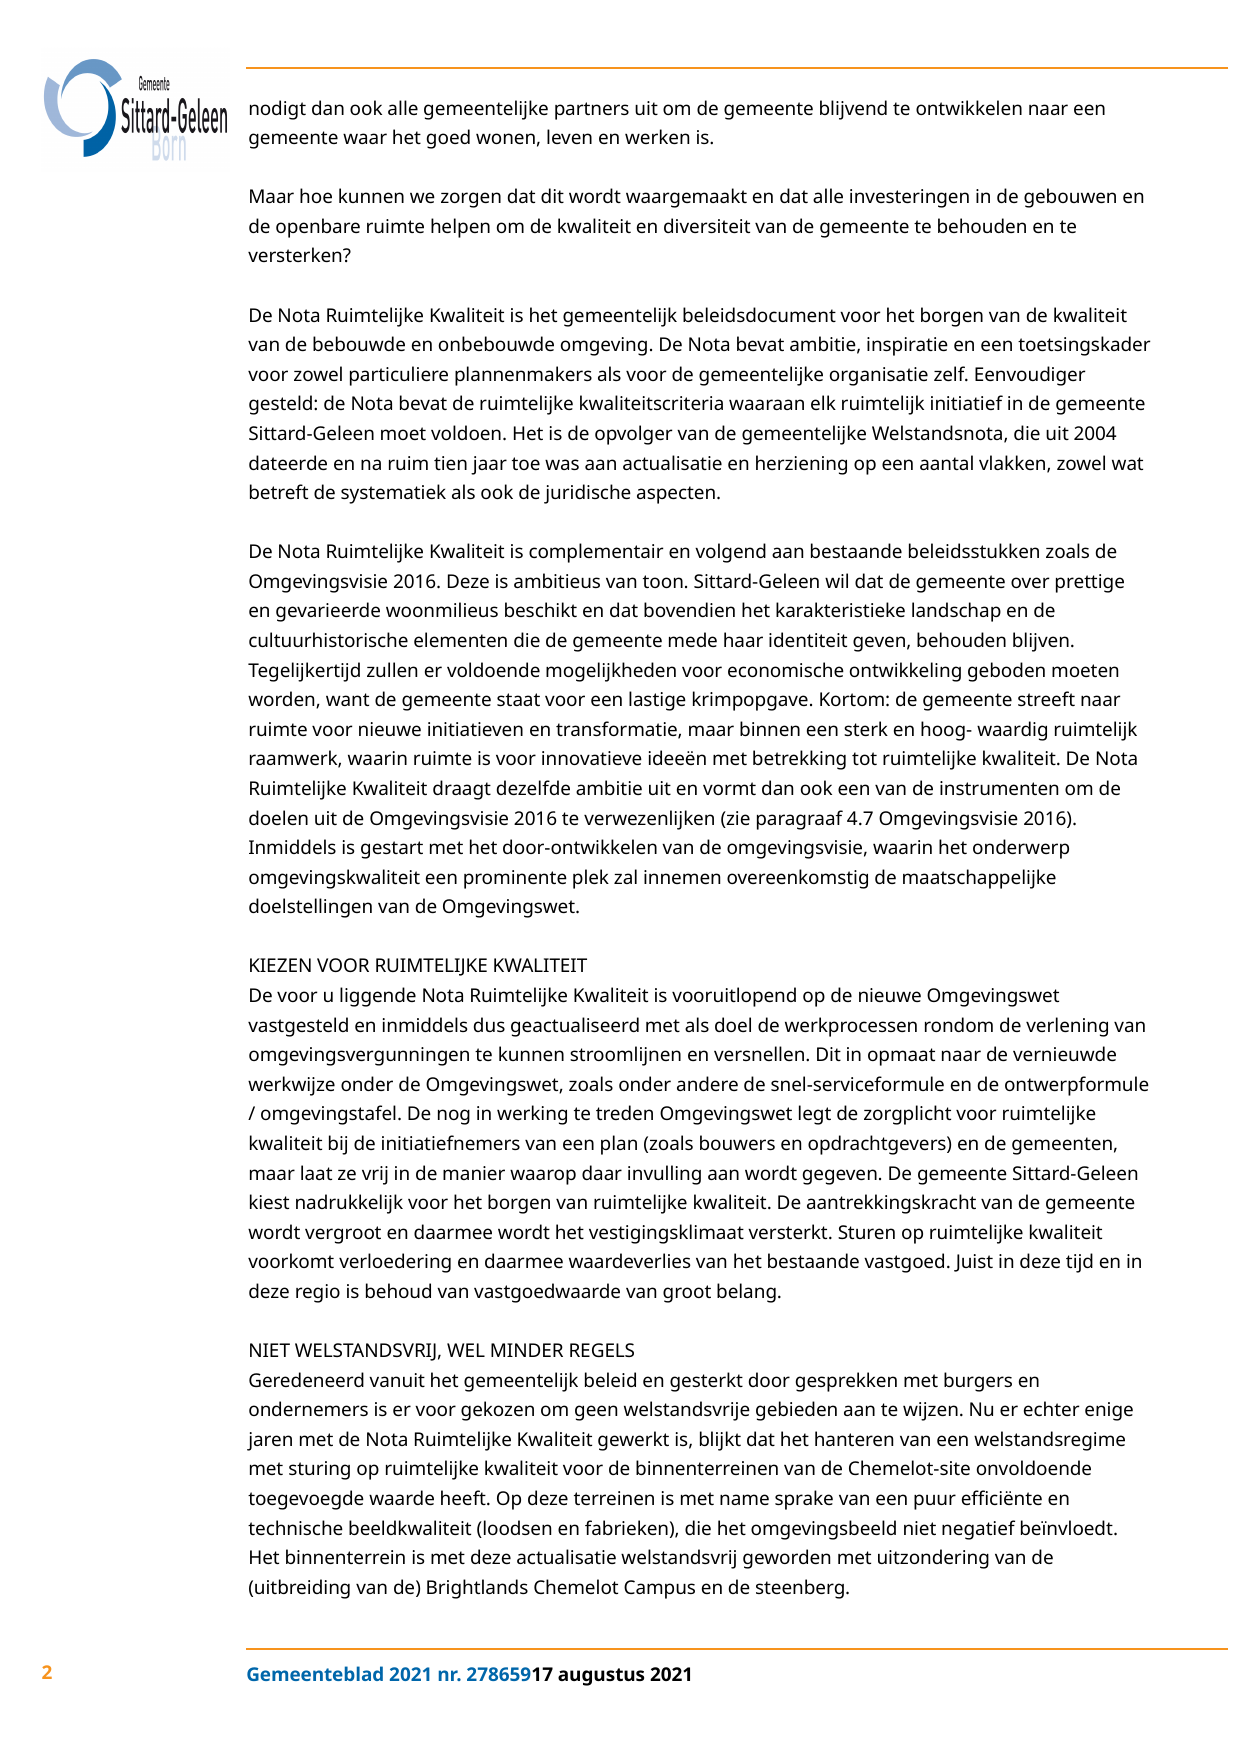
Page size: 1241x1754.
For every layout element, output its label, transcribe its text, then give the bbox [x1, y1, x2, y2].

text De voor u liggende Nota Ruimtelijke Kwaliteit is vooruitlopend op de nieuwe Omgevingswet vastgesteld en inmiddels dus geactualiseerd met als doel de werkprocessen rondom de verlening van omgevingsvergunningen te kunnen stroomlijnen en versnellen. Dit in opmaat naar de vernieuwde werkwijze onder de Omgevingswet, zoals onder andere de snel-serviceformule en de ontwerpformule / omgevingstafel. De nog in werking te treden Omgevingswet legt de zorgplicht voor ruimtelijke kwaliteit bij de initiatiefnemers van een plan (zoals bouwers en opdrachtgevers) en de gemeenten, maar laat ze vrij in de manier waarop daar invulling aan wordt gegeven. De gemeente Sittard-Geleen kiest nadrukkelijk voor het borgen van ruimtelijke kwaliteit. De aantrekkingskracht van de gemeente wordt vergroot en daarmee wordt het vestigingsklimaat versterkt. Sturen op ruimtelijke kwaliteit voorkomt verloedering en daarmee waardeverlies van het bestaande vastgoed. Juist in deze tijd en in deze regio is behoud van vastgoedwaarde van groot belang. [248, 982, 1152, 1304]
text De Nota Ruimtelijke Kwaliteit is het gemeentelijk beleidsdocument voor het borgen van de kwaliteit van de bebouwde en onbebouwde omgeving. De Nota bevat ambitie, inspiratie en een toetsingskader voor zowel particuliere plannenmakers als voor de gemeentelijke organisatie zelf. Eenvoudiger gesteld: de Nota bevat de ruimtelijke kwaliteitscriteria waaraan elk ruimtelijk initiatief in de gemeente Sittard-Geleen moet voldoen. Het is de opvolger van de gemeentelijke Welstandsnota, die uit 2004 dateerde en na ruim tien jaar toe was aan actualisatie en herziening op een aantal vlakken, zowel wat betreft de systematiek als ook de juridische aspecten. [248, 302, 1152, 505]
text NIET WELSTANDSVRIJ, WEL MINDER REGELS [248, 1337, 1152, 1363]
text De Nota Ruimtelijke Kwaliteit is complementair en volgend aan bestaande beleidsstukken zoals de Omgevingsvisie 2016. Deze is ambitieus van toon. Sittard-Geleen wil dat de gemeente over prettige en gevarieerde woonmilieus beschikt en dat bovendien het karakteristieke landschap en de cultuurhistorische elementen die de gemeente mede haar identiteit geven, behouden blijven. Tegelijkertijd zullen er voldoende mogelijkheden voor economische ontwikkeling geboden moeten worden, want de gemeente staat voor een lastige krimpopgave. Kortom: de gemeente streeft naar ruimte voor nieuwe initiatieven en transformatie, maar binnen een sterk en hoog- waardig ruimtelijk raamwerk, waarin ruimte is voor innovatieve ideeën met betrekking tot ruimtelijke kwaliteit. De Nota Ruimtelijke Kwaliteit draagt dezelfde ambitie uit en vormt dan ook een van de instrumenten om de doelen uit de Omgevingsvisie 2016 te verwezenlijken (zie paragraaf 4.7 Omgevingsvisie 2016). [248, 538, 1152, 831]
text Inmiddels is gestart met het door-ontwikkelen van de omgevingsvisie, waarin het onderwerp omgevingskwaliteit een prominente plek zal innemen overeenkomstig de maatschappelijke doelstellingen van de Omgevingswet. [248, 834, 1152, 919]
text Maar hoe kunnen we zorgen dat dit wordt waargemaakt en dat alle investeringen in de gebouwen en de openbare ruimte helpen om de kwaliteit en diversiteit van de gemeente te behouden en te versterken? [248, 183, 1152, 268]
picture [41, 47, 231, 172]
text Geredeneerd vanuit het gemeentelijk beleid en gesterkt door gesprekken met burgers en ondernemers is er voor gekozen om geen welstandsvrije gebieden aan te wijzen. Nu er echter enige jaren met de Nota Ruimtelijke Kwaliteit gewerkt is, blijkt dat het hanteren van een welstandsregime met sturing op ruimtelijke kwaliteit voor de binnenterreinen van de Chemelot-site onvoldoende toegevoegde waarde heeft. Op deze terreinen is met name sprake van een puur efficiënte en technische beeldkwaliteit (loodsen en fabrieken), die het omgevingsbeeld niet negatief beïnvloedt. Het binnenterrein is met deze actualisatie welstandsvrij geworden met uitzondering van de (uitbreiding van de) Brightlands Chemelot Campus en de steenberg. [248, 1367, 1152, 1600]
text nodigt dan ook alle gemeentelijke partners uit om de gemeente blijvend te ontwikkelen naar een gemeente waar het goed wonen, leven en werken is. [248, 95, 1152, 150]
text KIEZEN VOOR RUIMTELIJKE KWALITEIT [248, 953, 1152, 978]
